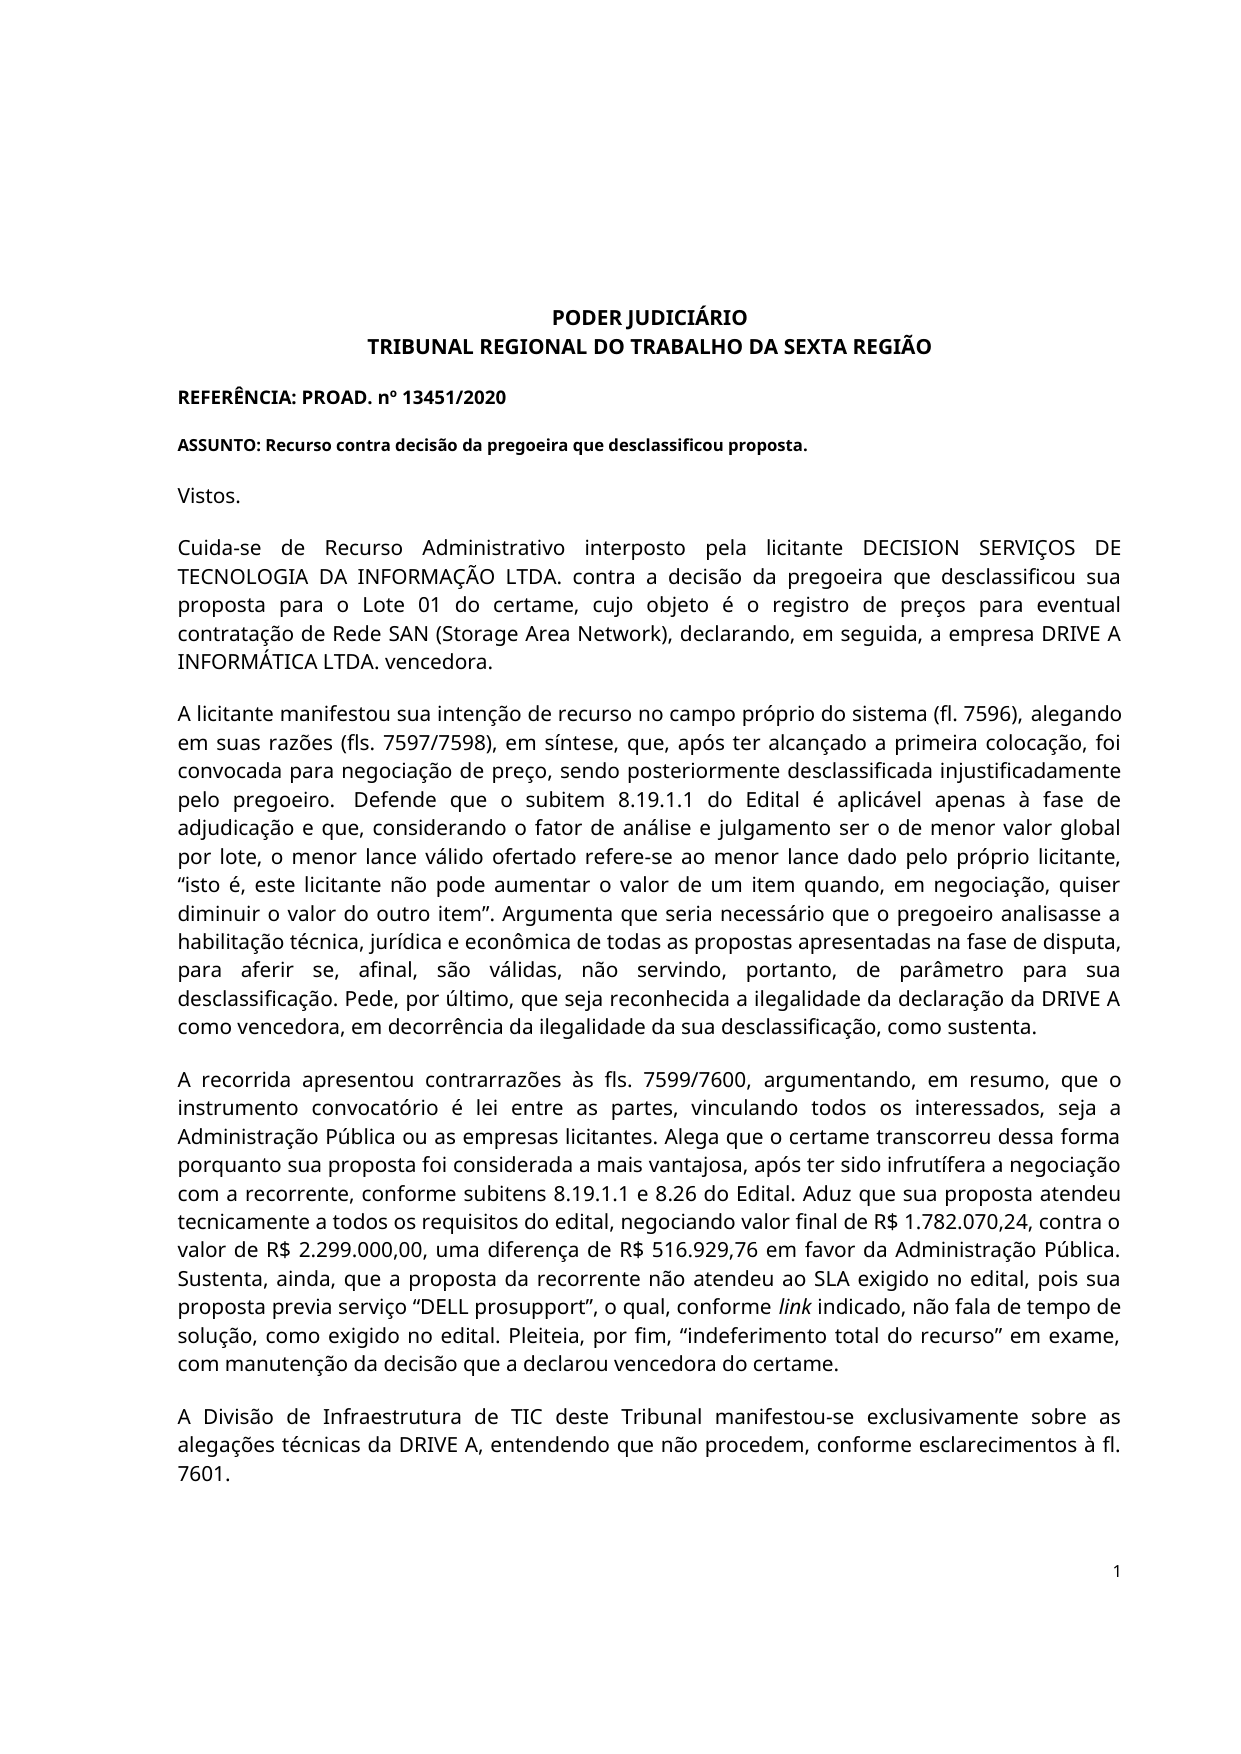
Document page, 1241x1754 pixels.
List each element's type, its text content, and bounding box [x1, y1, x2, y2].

text TRIBUNAL REGIONAL DO TRABALHO DA SEXTA REGIÃO [177, 332, 1122, 360]
text ASSUNTO: Recurso contra decisão da pregoeira que desclassificou proposta. [177, 434, 1122, 457]
text A Divisão de Infraestrutura de TIC deste Tribunal manifestou-se exclusivamente sobre as alegações técnicas da DRIVE A, entendendo que não procedem, conforme esclarecimentos à fl. 7601. [177, 1402, 1122, 1487]
text A licitante manifestou sua intenção de recurso no campo próprio do sistema (fl. 7596), alegando em suas razões (fls. 7597/7598), em síntese, que, após ter alcançado a primeira colocação, foi convocada para negociação de preço, sendo posteriormente desclassificada injustificadamente pelo pregoeiro. Defende que o subitem 8.19.1.1 do Edital é aplicável apenas à fase de adjudicação e que, considerando o fator de análise e julgamento ser o de menor valor global por lote, o menor lance válido ofertado refere-se ao menor lance dado pelo próprio licitante, “isto é, este licitante não pode aumentar o valor de um item quando, em negociação, quiser diminuir o valor do outro item”. Argumenta que seria necessário que o pregoeiro analisasse a habilitação técnica, jurídica e econômica de todas as propostas apresentadas na fase de disputa, para aferir se, afinal, são válidas, não servindo, portanto, de parâmetro para sua desclassificação. Pede, por último, que seja reconhecida a ilegalidade da declaração da DRIVE A como vencedora, em decorrência da ilegalidade da sua desclassificação, como sustenta. [177, 699, 1122, 1041]
text REFERÊNCIA: PROAD. nº 13451/2020 [177, 384, 1122, 410]
text A recorrida apresentou contrarrazões às fls. 7599/7600, argumentando, em resumo, que o instrumento convocatório é lei entre as partes, vinculando todos os interessados, seja a Administração Pública ou as empresas licitantes. Alega que o certame transcorreu dessa forma porquanto sua proposta foi considerada a mais vantajosa, após ter sido infrutífera a negociação com a recorrente, conforme subitens 8.19.1.1 e 8.26 do Edital. Aduz que sua proposta atendeu tecnicamente a todos os requisitos do edital, negociando valor final de R$ 1.782.070,24, contra o valor de R$ 2.299.000,00, uma diferença de R$ 516.929,76 em favor da Administração Pública. Sustenta, ainda, que a proposta da recorrente não atendeu ao SLA exigido no edital, pois sua proposta previa serviço “DELL prosupport”, o qual, conforme link indicado, não fala de tempo de solução, como exigido no edital. Pleiteia, por fim, “indeferimento total do recurso” em exame, com manutenção da decisão que a declarou vencedora do certame. [177, 1065, 1122, 1378]
text Cuida-se de Recurso Administrativo interposto pela licitante DECISION SERVIÇOS DE TECNOLOGIA DA INFORMAÇÃO LTDA. contra a decisão da pregoeira que desclassificou sua proposta para o Lote 01 do certame, cujo objeto é o registro de preços para eventual contratação de Rede SAN (Storage Area Network), declarando, em seguida, a empresa DRIVE A INFORMÁTICA LTDA. vencedora. [177, 533, 1122, 676]
text PODER JUDICIÁRIO [177, 303, 1122, 332]
text Vistos. [177, 481, 1122, 509]
